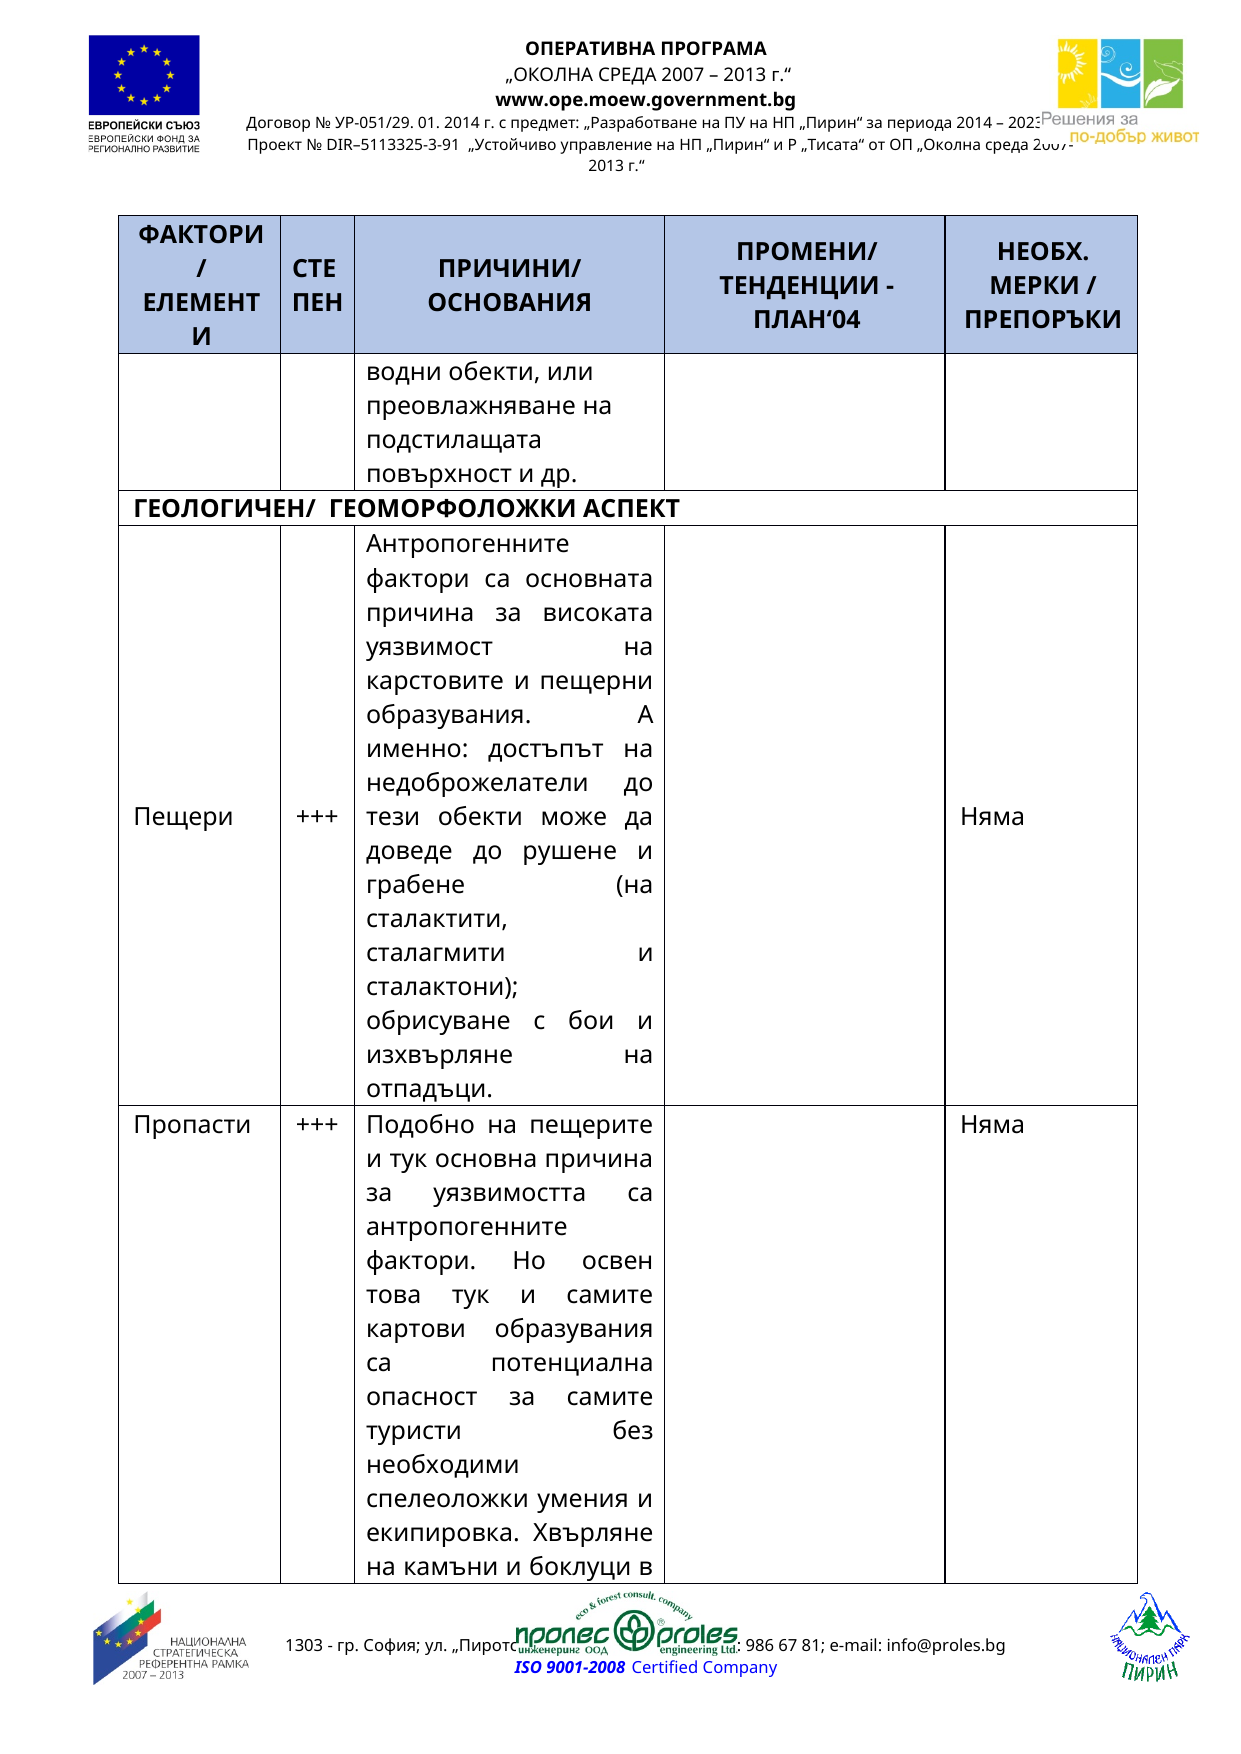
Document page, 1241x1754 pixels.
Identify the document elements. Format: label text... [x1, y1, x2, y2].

table_cell [119, 354, 280, 490]
table_cell ГЕОЛОГИЧЕН/ ГЕОМОРФОЛОЖКИ АСПЕКТ [119, 491, 1137, 525]
table_cell +++ [281, 526, 354, 1105]
table_cell Подобно на пещерите и тук основна причина за уязвимостта са антропогенните фактори. Но освен това тук и самите картови образувания са потенциална опасност за самите туристи без необходими спелеоложки умения и екипировка. Хвърляне на камъни и боклуци в [355, 1106, 664, 1583]
table_cell [665, 526, 944, 1105]
table_cell Пещери [119, 526, 280, 1105]
picture [1108, 1591, 1191, 1683]
table_cell [281, 354, 354, 490]
table_cell [665, 1106, 944, 1583]
table_header НЕОБХ. МЕРКИ / ПРЕПОРЪКИ [946, 216, 1137, 353]
picture [93, 1591, 249, 1685]
table_cell Няма [946, 526, 1137, 1105]
table_cell +++ [281, 1106, 354, 1583]
table_cell [665, 354, 944, 490]
table_header ПРОМЕНИ/ ТЕНДЕНЦИИ - ПЛАН‘04 [665, 216, 944, 353]
table_header ПРИЧИНИ/ ОСНОВАНИЯ [355, 216, 664, 353]
table_cell Няма [946, 1106, 1137, 1583]
picture [516, 1591, 738, 1656]
picture [1039, 35, 1200, 144]
table_cell водни обекти, или преовлажняване на подстилащата повърхност и др. [355, 354, 664, 490]
table_cell [946, 354, 1137, 490]
table_header ФАКТОРИ/ ЕЛЕМЕНТИ [119, 216, 280, 353]
table_cell Антропогенните фактори са основната причина за високата уязвимост на карстовите и пещерни образувания. А именно: достъпът на недоброжелатели до тези обекти може да доведе до рушене и грабене (на сталактити, сталагмити и сталактони); обрисуване с бои и изхвърляне на отпадъци. [355, 526, 664, 1105]
table_header СТЕ ПЕН [281, 216, 354, 353]
table_cell Пропасти [119, 1106, 280, 1583]
picture [88, 35, 200, 157]
